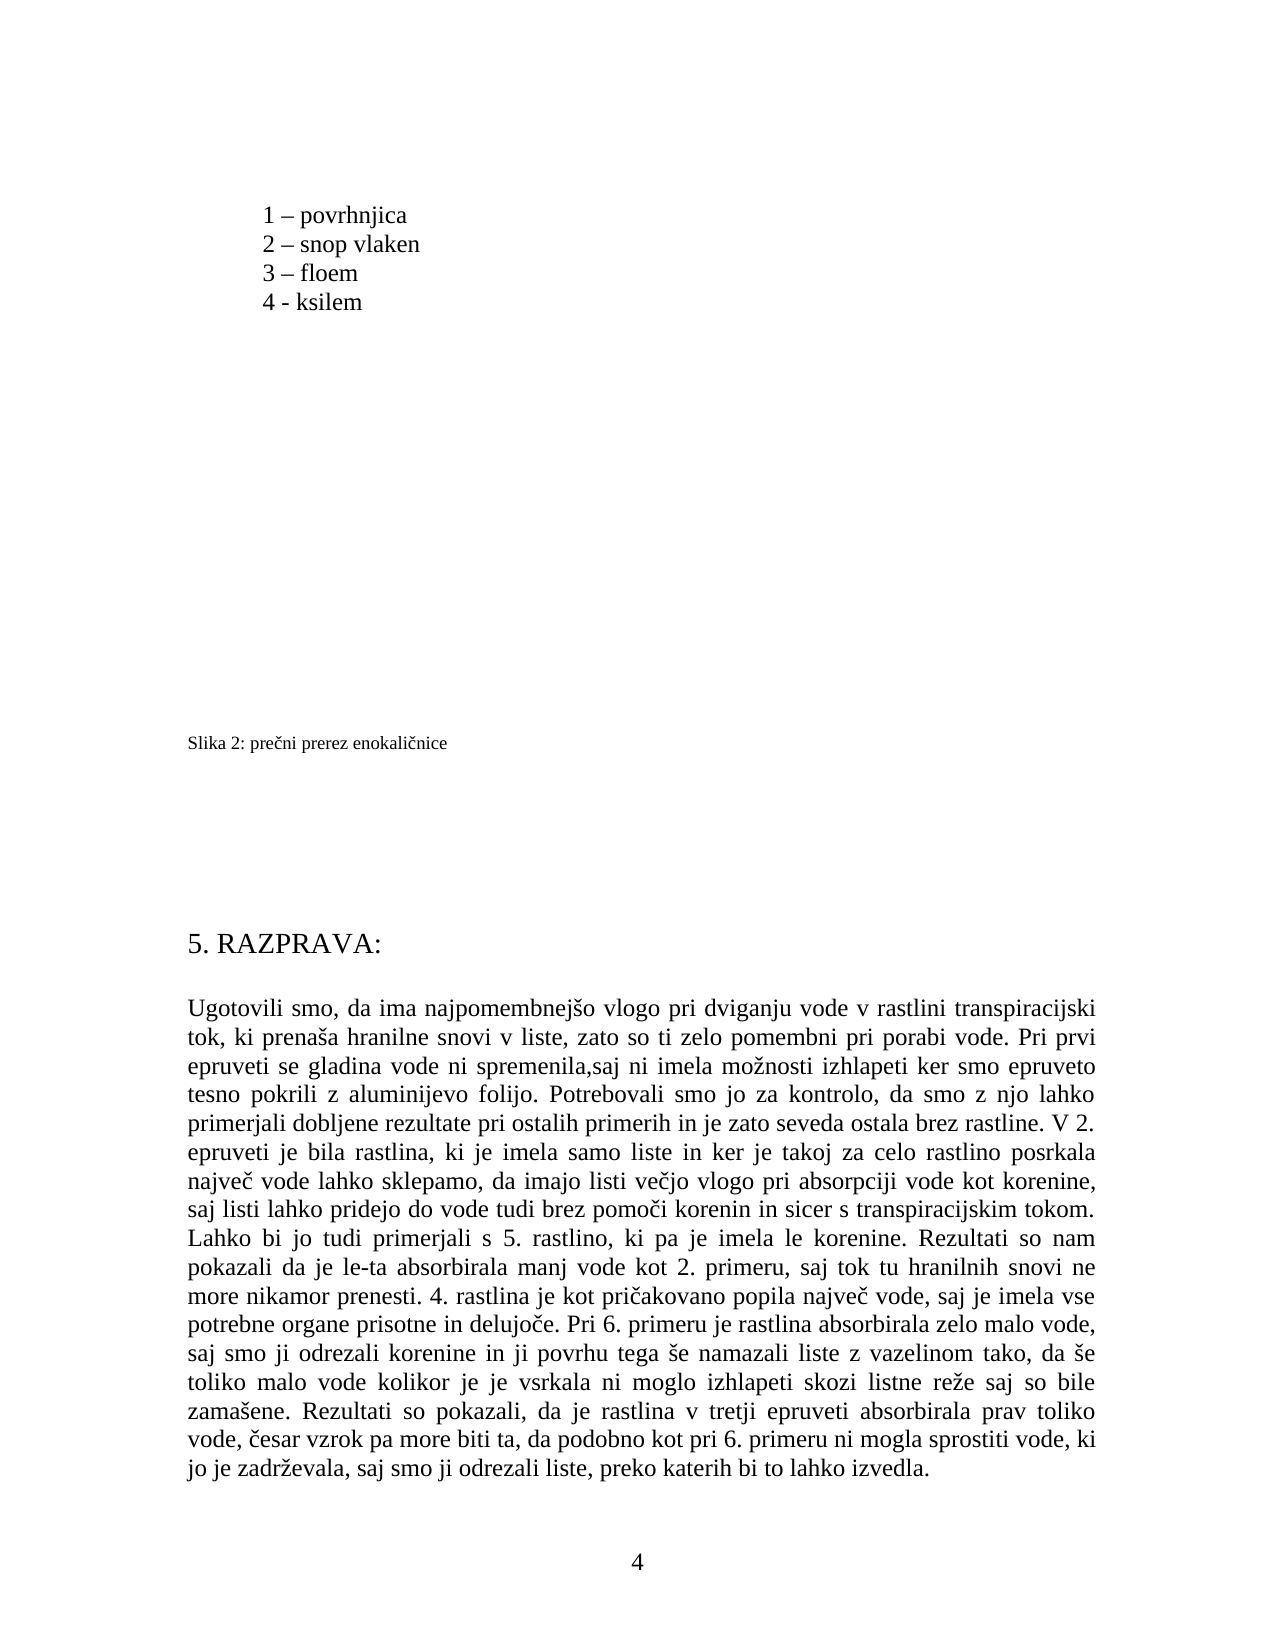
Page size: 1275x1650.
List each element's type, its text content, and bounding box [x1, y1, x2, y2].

text 1 – povrhnjica [187, 200, 1087, 229]
text 2 – snop vlaken [187, 229, 1087, 258]
text 4 - ksilem [187, 287, 1087, 315]
text 3 – floem [187, 258, 1087, 287]
text 5. RAZPRAVA: [187, 926, 1087, 960]
text Ugotovili smo, da ima najpomembnejšo vlogo pri dviganju vode v rastlini transpiracijski tok, ki prenaša hranilne snovi v liste, zato so ti zelo pomembni pri porabi vode. Pri prvi epruveti se gladina vode ni spremenila,saj ni imela možnosti izhlapeti ker smo epruveto tesno pokrili z aluminijevo folijo. Potrebovali smo jo za kontrolo, da smo z njo lahko primerjali dobljene rezultate pri ostalih primerih in je zato seveda ostala brez rastline. V 2. epruveti je bila rastlina, ki je imela samo liste in ker je takoj za celo rastlino posrkala največ vode lahko sklepamo, da imajo listi večjo vlogo pri absorpciji vode kot korenine, saj listi lahko pridejo do vode tudi brez pomoči korenin in sicer s transpiracijskim tokom. Lahko bi jo tudi primerjali s 5. rastlino, ki pa je imela le korenine. Rezultati so nam pokazali da je le-ta absorbirala manj vode kot 2. primeru, saj tok tu hranilnih snovi ne more nikamor prenesti. 4. rastlina je kot pričakovano popila največ vode, saj je imela vse potrebne organe prisotne in delujoče. Pri 6. primeru je rastlina absorbirala zelo malo vode, saj smo ji odrezali korenine in ji povrhu tega še namazali liste z vazelinom tako, da še toliko malo vode kolikor je je vsrkala ni moglo izhlapeti skozi listne reže saj so bile zamašene. Rezultati so pokazali, da je rastlina v tretji epruveti absorbirala prav toliko vode, česar vzrok pa more biti ta, da podobno kot pri 6. primeru ni mogla sprostiti vode, ki jo je zadrževala, saj smo ji odrezali liste, preko katerih bi to lahko izvedla. [187, 993, 1097, 1482]
text Slika 2: prečni prerez enokaličnice [187, 732, 1087, 754]
